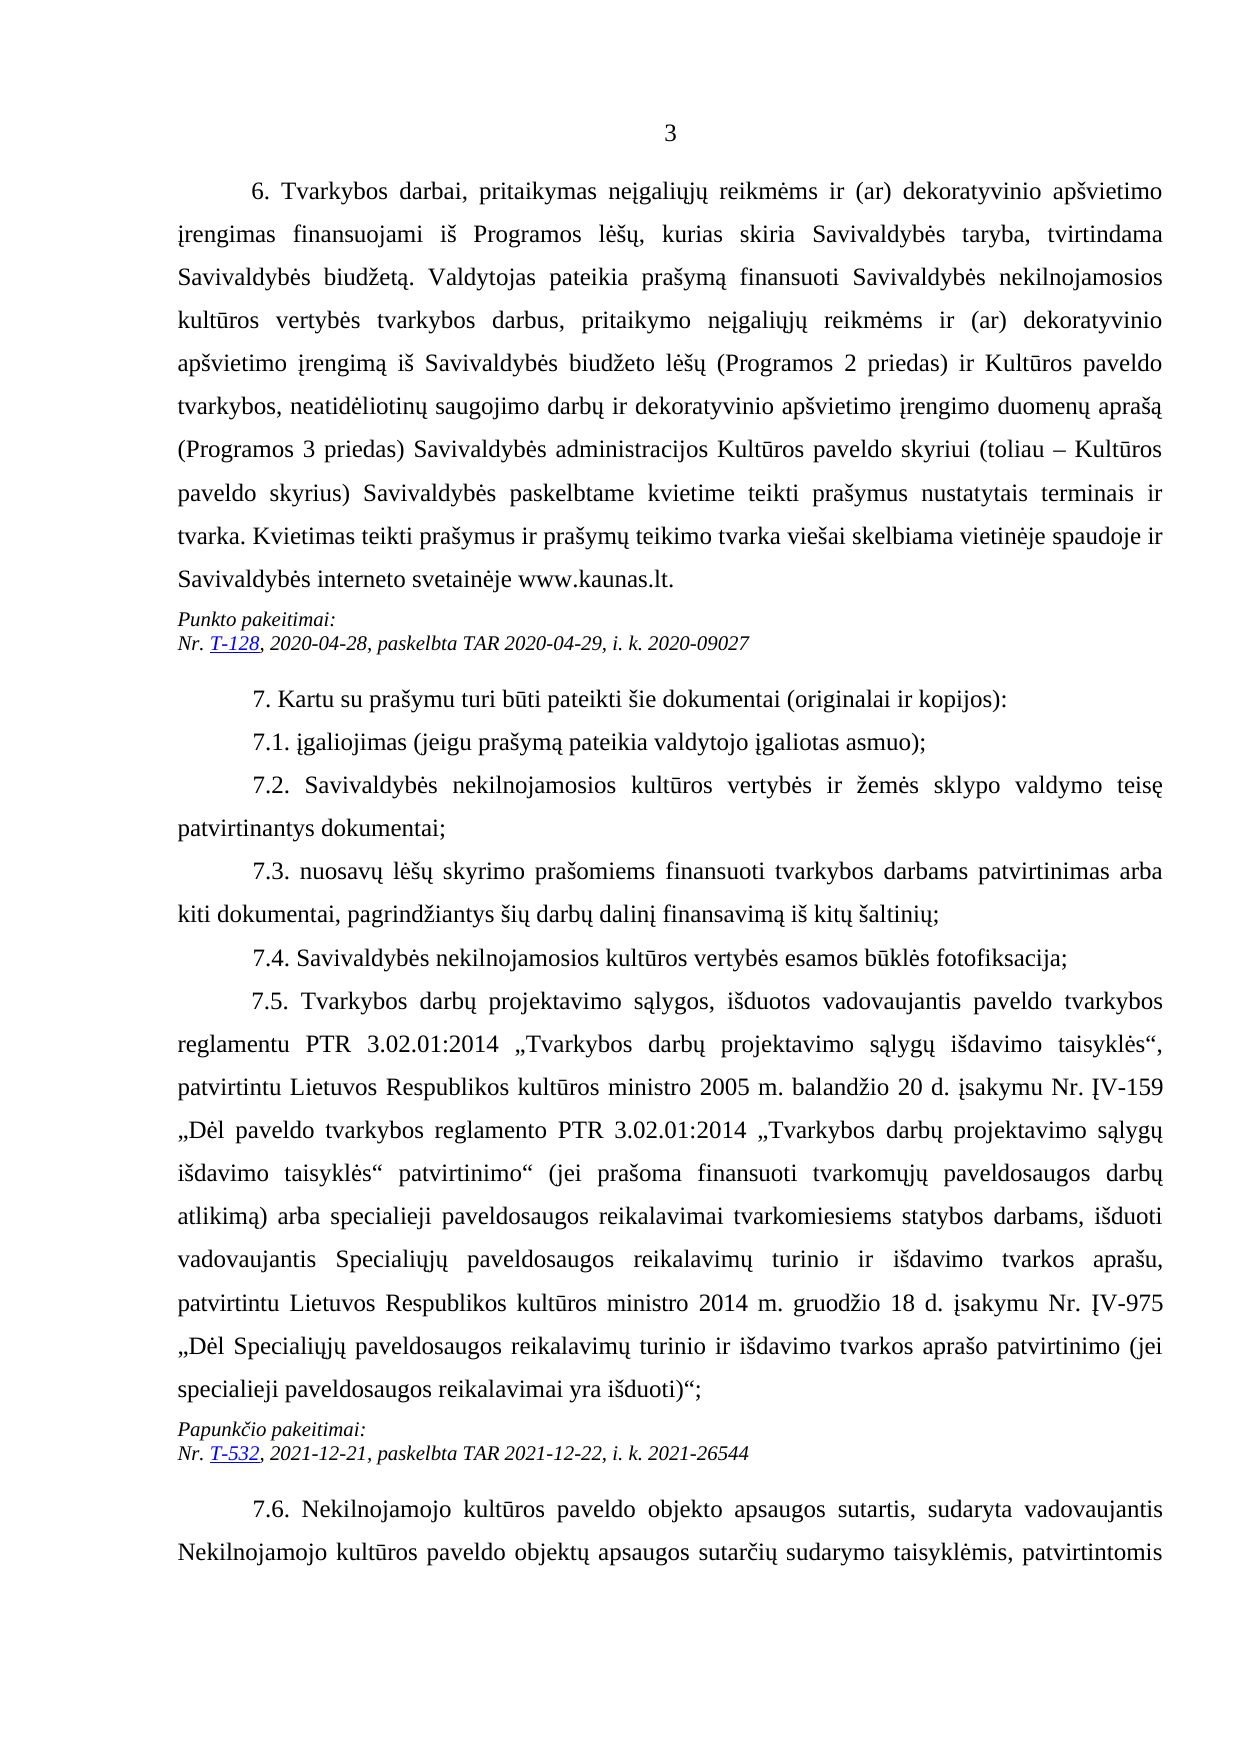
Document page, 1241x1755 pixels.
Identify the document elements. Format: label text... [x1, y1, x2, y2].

text 7.3. nuosavų lėšų skyrimo prašomiems finansuoti tvarkybos darbams patvirtinimas arba kiti dokumentai, pagrindžiantys šių darbų dalinį finansavimą iš kitų šaltinių; [177, 856, 1163, 928]
text 7.2. Savivaldybės nekilnojamosios kultūros vertybės ir žemės sklypo valdymo teisę patvirtinantys dokumentai; [177, 770, 1163, 842]
text Papunkčio pakeitimai: [177, 1417, 1163, 1441]
text 7. Kartu su prašymu turi būti pateikti šie dokumentai (originalai ir kopijos): [177, 684, 1163, 713]
text 6. Tvarkybos darbai, pritaikymas neįgaliųjų reikmėms ir (ar) dekoratyvinio apšvietimo įrengimas finansuojami iš Programos lėšų, kurias skiria Savivaldybės taryba, tvirtindama Savivaldybės biudžetą. Valdytojas pateikia prašymą finansuoti Savivaldybės nekilnojamosios kultūros vertybės tvarkybos darbus, pritaikymo neįgaliųjų reikmėms ir (ar) dekoratyvinio apšvietimo įrengimą iš Savivaldybės biudžeto lėšų (Programos 2 priedas) ir Kultūros paveldo tvarkybos, neatidėliotinų saugojimo darbų ir dekoratyvinio apšvietimo įrengimo duomenų aprašą (Programos 3 priedas) Savivaldybės administracijos Kultūros paveldo skyriui (toliau – Kultūros paveldo skyrius) Savivaldybės paskelbtame kvietime teikti prašymus nustatytais terminais ir tvarka. Kvietimas teikti prašymus ir prašymų teikimo tvarka viešai skelbiama vietinėje spaudoje ir Savivaldybės interneto svetainėje www.kaunas.lt. [177, 176, 1163, 593]
text Nr. T-532, 2021-12-21, paskelbta TAR 2021-12-22, i. k. 2021-26544 [177, 1441, 1163, 1465]
text 7.4. Savivaldybės nekilnojamosios kultūros vertybės esamos būklės fotofiksacija; [177, 943, 1163, 971]
text 7.6. Nekilnojamojo kultūros paveldo objekto apsaugos sutartis, sudaryta vadovaujantis Nekilnojamojo kultūros paveldo objektų apsaugos sutarčių sudarymo taisyklėmis, patvirtintomis [177, 1494, 1163, 1566]
text 7.1. įgaliojimas (jeigu prašymą pateikia valdytojo įgaliotas asmuo); [177, 727, 1163, 756]
text Punkto pakeitimai: [177, 607, 1163, 631]
text Nr. T-128, 2020-04-28, paskelbta TAR 2020-04-29, i. k. 2020-09027 [177, 631, 1163, 655]
text 7.5. Tvarkybos darbų projektavimo sąlygos, išduotos vadovaujantis paveldo tvarkybos reglamentu PTR 3.02.01:2014 „Tvarkybos darbų projektavimo sąlygų išdavimo taisyklės“, patvirtintu Lietuvos Respublikos kultūros ministro 2005 m. balandžio 20 d. įsakymu Nr. ĮV-159 „Dėl paveldo tvarkybos reglamento PTR 3.02.01:2014 „Tvarkybos darbų projektavimo sąlygų išdavimo taisyklės“ patvirtinimo“ (jei prašoma finansuoti tvarkomųjų paveldosaugos darbų atlikimą) arba specialieji paveldosaugos reikalavimai tvarkomiesiems statybos darbams, išduoti vadovaujantis Specialiųjų paveldosaugos reikalavimų turinio ir išdavimo tvarkos aprašu, patvirtintu Lietuvos Respublikos kultūros ministro 2014 m. gruodžio 18 d. įsakymu Nr. ĮV-975 „Dėl Specialiųjų paveldosaugos reikalavimų turinio ir išdavimo tvarkos aprašo patvirtinimo (jei specialieji paveldosaugos reikalavimai yra išduoti)“; [177, 986, 1163, 1403]
